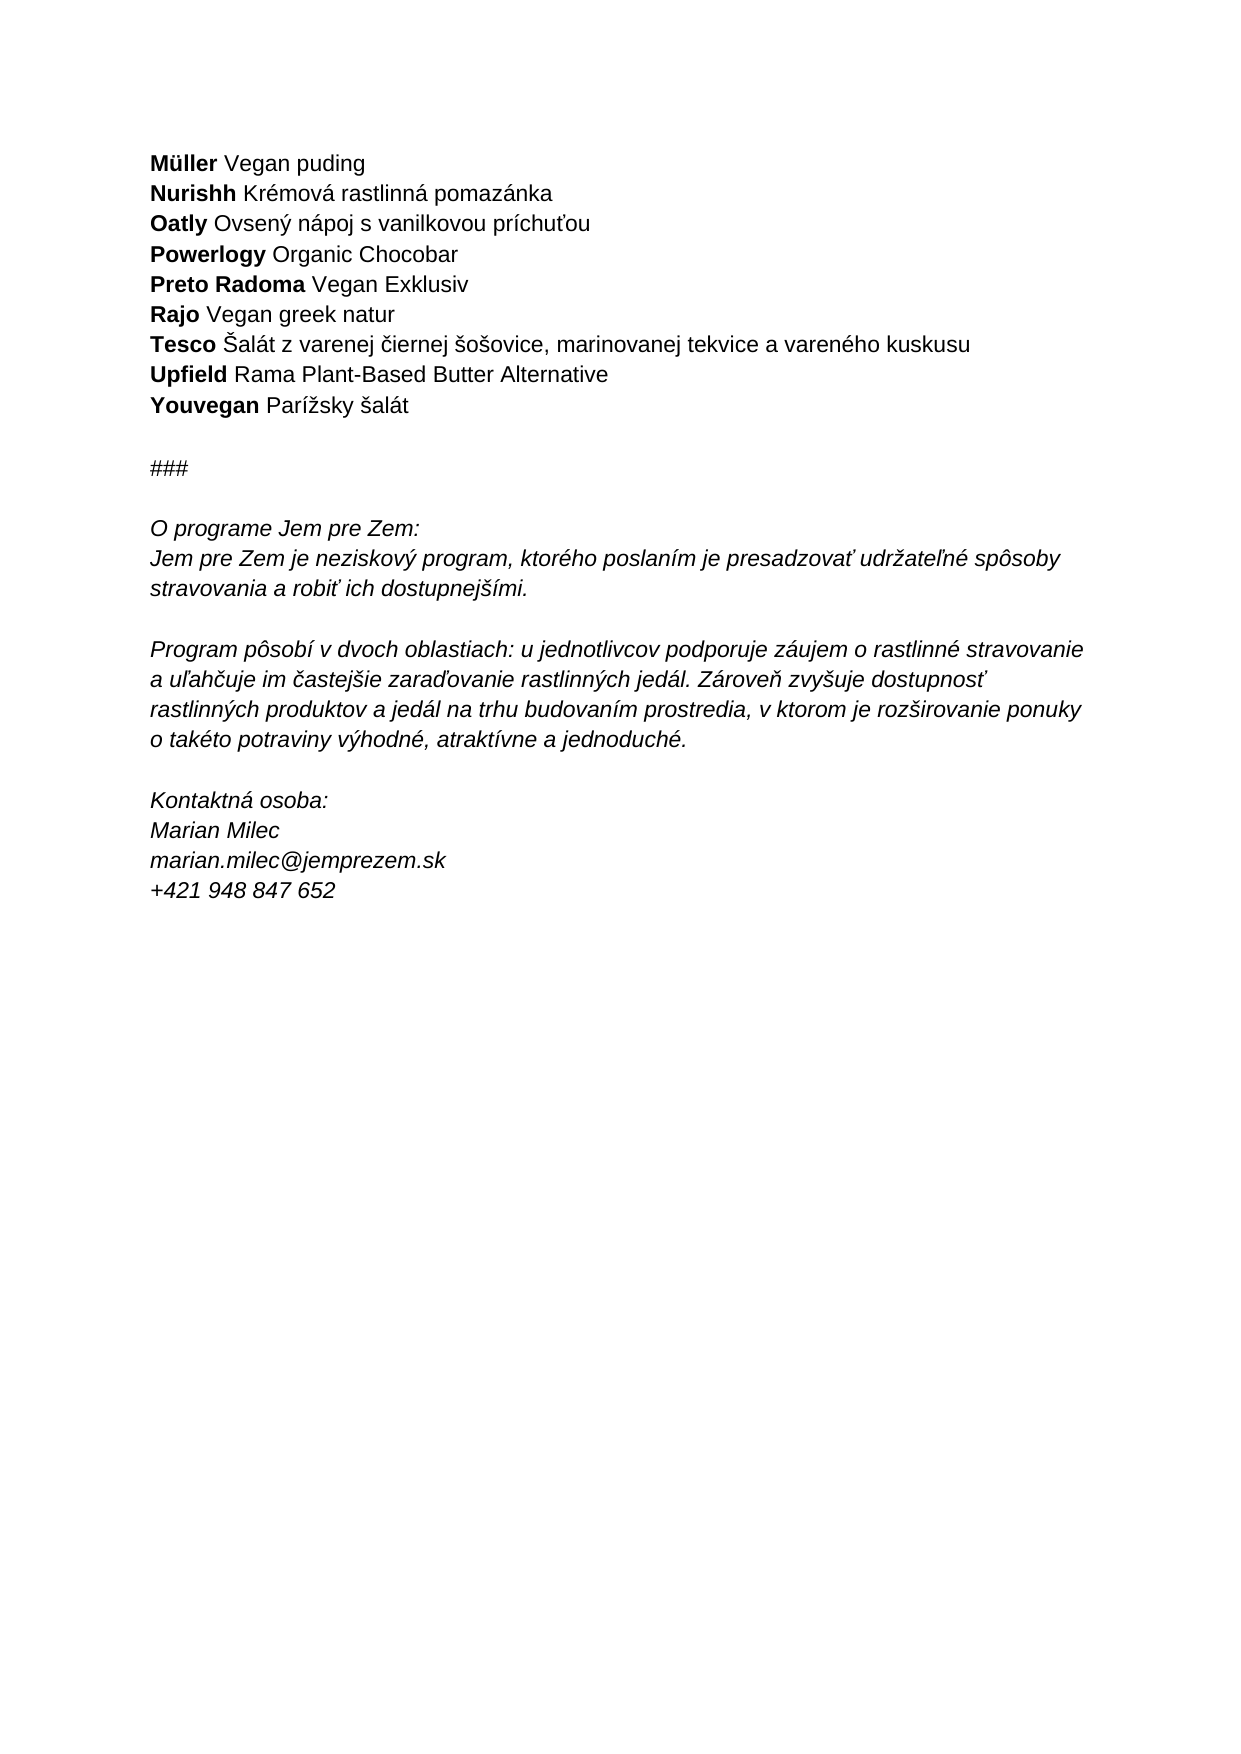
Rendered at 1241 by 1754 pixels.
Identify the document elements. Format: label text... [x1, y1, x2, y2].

text Kontaktná osoba: [150, 787, 1090, 813]
text marian.milec@jemprezem.sk [150, 847, 1090, 873]
text Tesco Šalát z varenej čiernej šošovice, marinovanej tekvice a vareného kuskusu [150, 331, 1090, 358]
text Nurishh Krémová rastlinná pomazánka [150, 180, 1090, 207]
text Powerlogy Organic Chocobar [150, 241, 1090, 267]
text Upfield Rama Plant-Based Butter Alternative [150, 361, 1090, 388]
text Preto Radoma Vegan Exklusiv [150, 271, 1090, 297]
text Program pôsobí v dvoch oblastiach: u jednotlivcov podporuje záujem o rastlinné stravovanie a uľahčuje im častejšie zaraďovanie rastlinných jedál. Zároveň zvyšuje dostupnosť rastlinných produktov a jedál na trhu budovaním prostredia, v ktorom je rozširovanie ponuky o takéto potraviny výhodné, atraktívne a jednoduché. [150, 636, 1090, 753]
text Marian Milec [150, 817, 1090, 843]
text ### [150, 454, 1090, 481]
text O programe Jem pre Zem: [150, 515, 1090, 541]
text Rajo Vegan greek natur [150, 301, 1090, 327]
text Youvegan Parížsky šalát [150, 392, 1090, 418]
text Oatly Ovsený nápoj s vanilkovou príchuťou [150, 210, 1090, 237]
text +421 948 847 652 [150, 877, 1090, 904]
text Müller Vegan puding [150, 150, 1090, 176]
text Jem pre Zem je neziskový program, ktorého poslaním je presadzovať udržateľné spôsoby stravovania a robiť ich dostupnejšími. [150, 545, 1090, 602]
